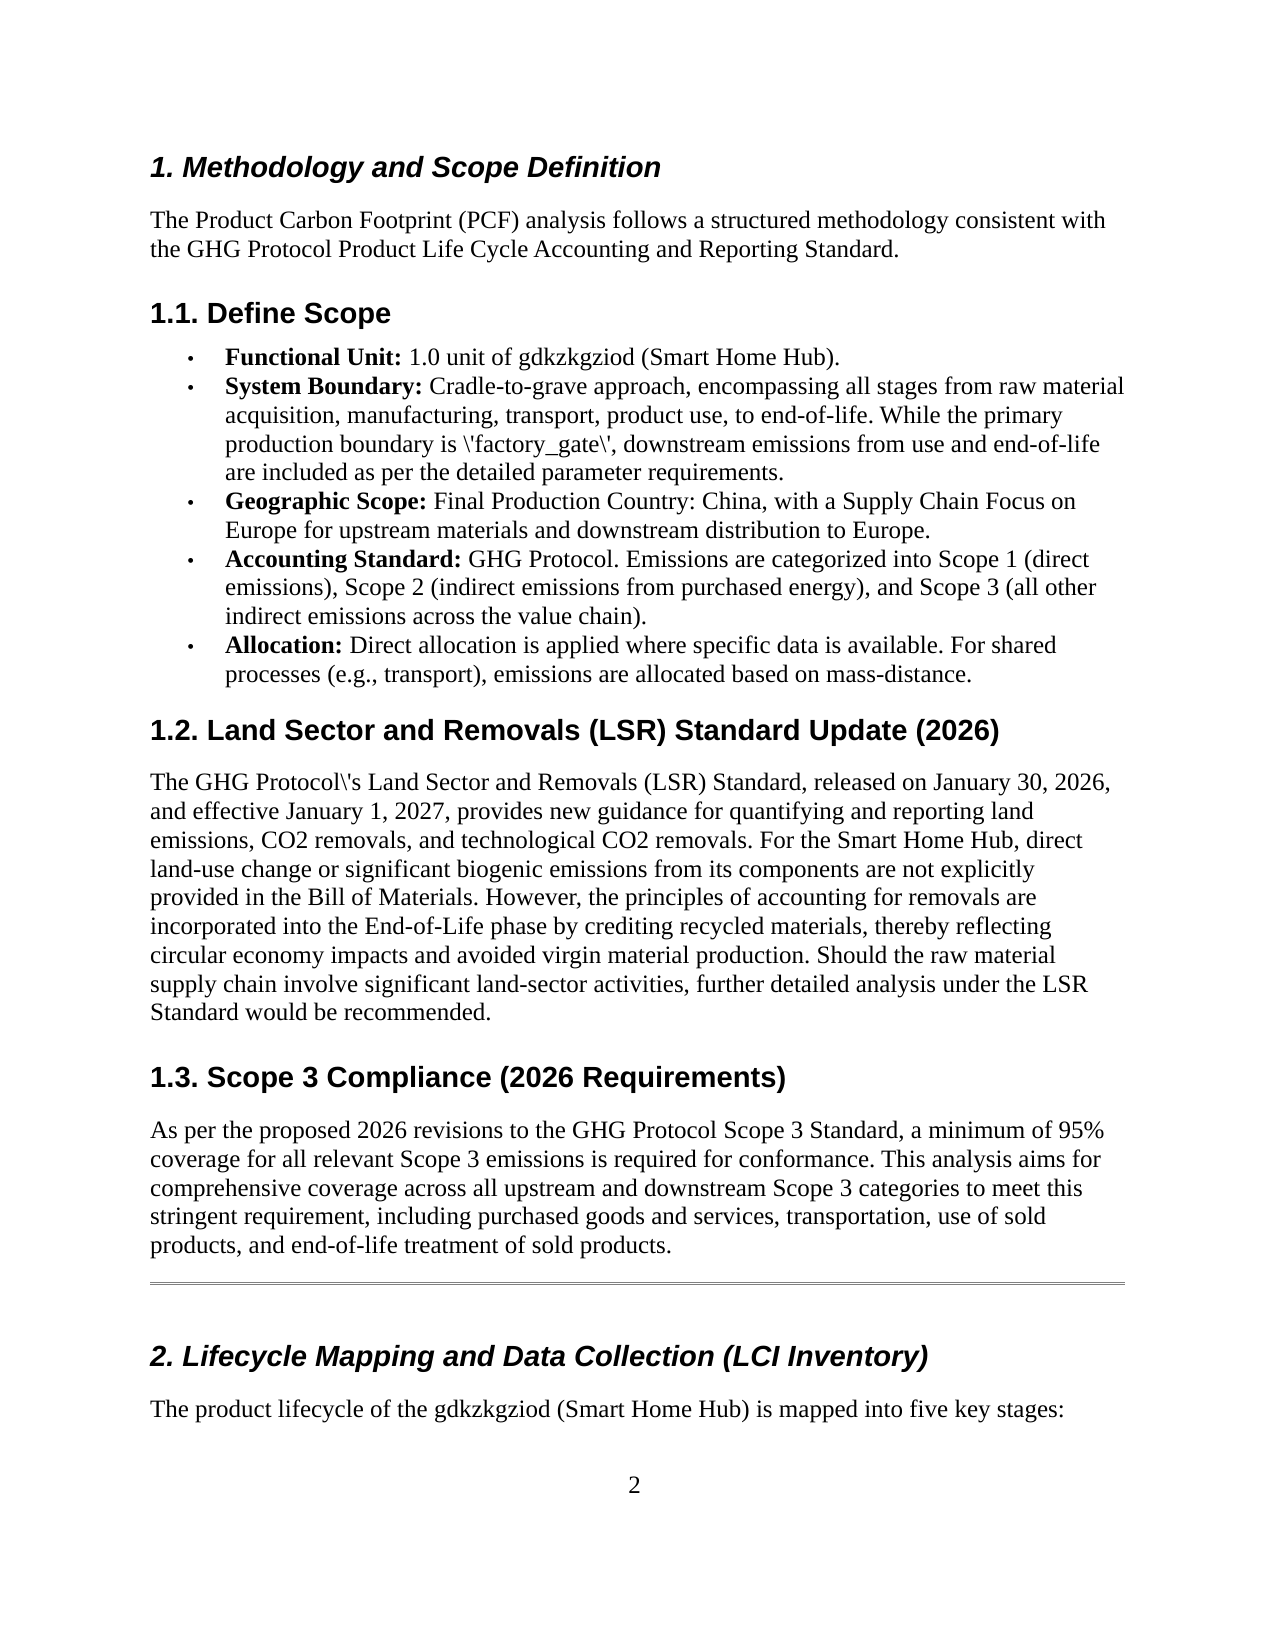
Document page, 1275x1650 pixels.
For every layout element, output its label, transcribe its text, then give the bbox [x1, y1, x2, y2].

subtitle 1.2. Land Sector and Removals (LSR) Standard Update (2026) [150, 712, 1125, 746]
list Geographic Scope: Final Production Country: China, with a Supply Chain Focus on Europe for upstream materials and downstream distribution to Europe. [187, 486, 1125, 544]
text The Product Carbon Footprint (PCF) analysis follows a structured methodology consistent with the GHG Protocol Product Life Cycle Accounting and Reporting Standard. [150, 205, 1125, 262]
subtitle 1.1. Define Scope [150, 296, 1125, 330]
text As per the proposed 2026 revisions to the GHG Protocol Scope 3 Standard, a minimum of 95% coverage for all relevant Scope 3 emissions is required for conformance. This analysis aims for comprehensive coverage across all upstream and downstream Scope 3 categories to meet this stringent requirement, including purchased goods and services, transportation, use of sold products, and end-of-life treatment of sold products. [150, 1115, 1125, 1259]
text The GHG Protocol\'s Land Sector and Removals (LSR) Standard, released on January 30, 2026, and effective January 1, 2027, provides new guidance for quantifying and reporting land emissions, CO2 removals, and technological CO2 removals. For the Smart Home Hub, direct land-use change or significant biogenic emissions from its components are not explicitly provided in the Bill of Materials. However, the principles of accounting for removals are incorporated into the End-of-Life phase by crediting recycled materials, thereby reflecting circular economy impacts and avoided virgin material production. Should the raw material supply chain involve significant land-sector activities, further detailed analysis under the LSR Standard would be recommended. [150, 767, 1125, 1026]
list Allocation: Direct allocation is applied where specific data is available. For shared processes (e.g., transport), emissions are allocated based on mass-distance. [187, 630, 1125, 687]
text The product lifecycle of the gdkzkgziod (Smart Home Hub) is mapped into five key stages: [150, 1394, 1125, 1423]
list System Boundary: Cradle-to-grave approach, encompassing all stages from raw material acquisition, manufacturing, transport, product use, to end-of-life. While the primary production boundary is \'factory_gate\', downstream emissions from use and end-of-life are included as per the detailed parameter requirements. [187, 371, 1125, 486]
subtitle 1.3. Scope 3 Compliance (2026 Requirements) [150, 1060, 1125, 1094]
subtitle 2. Lifecycle Mapping and Data Collection (LCI Inventory) [150, 1339, 1125, 1373]
list Accounting Standard: GHG Protocol. Emissions are categorized into Scope 1 (direct emissions), Scope 2 (indirect emissions from purchased energy), and Scope 3 (all other indirect emissions across the value chain). [187, 544, 1125, 630]
subtitle 1. Methodology and Scope Definition [150, 150, 1125, 183]
list Functional Unit: 1.0 unit of gdkzkgziod (Smart Home Hub). [187, 342, 1125, 371]
